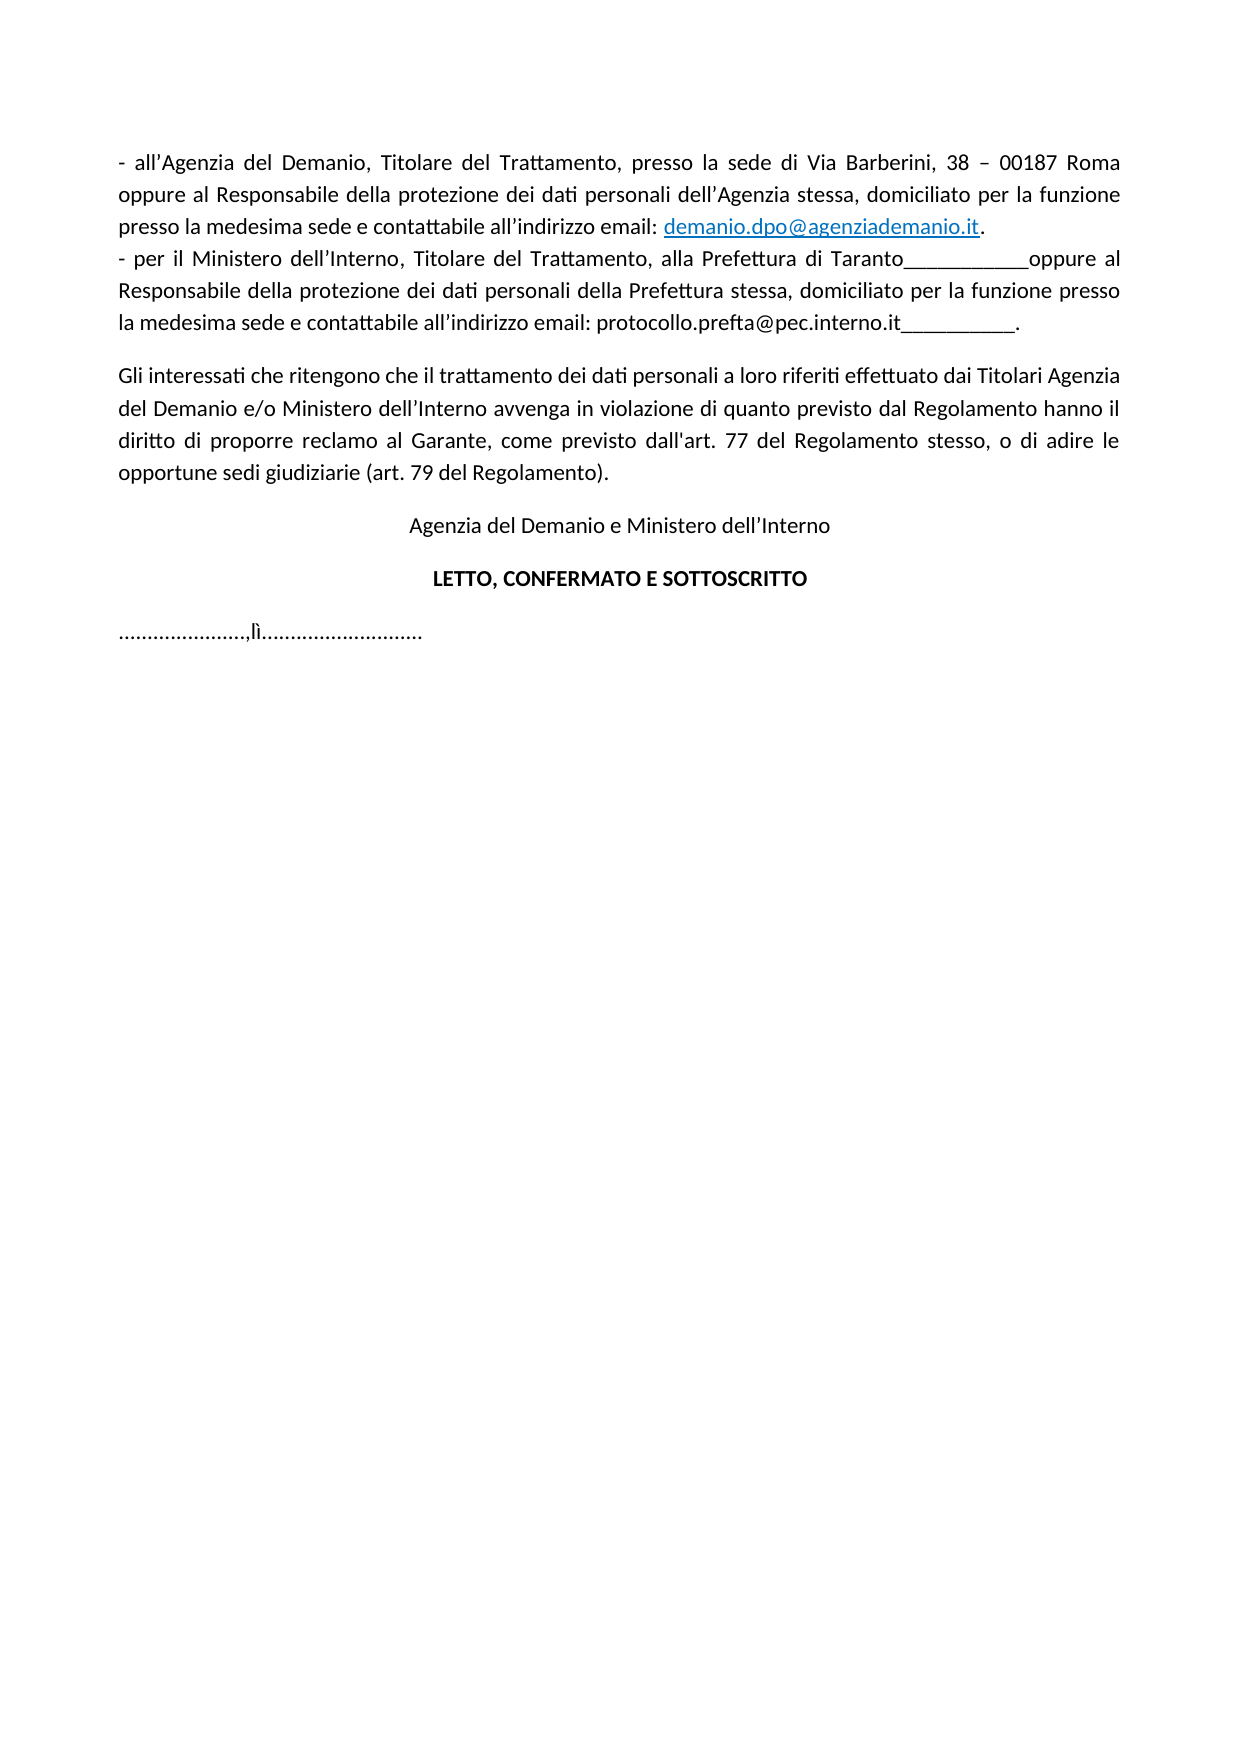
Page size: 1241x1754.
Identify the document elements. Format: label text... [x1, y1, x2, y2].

text ......................,lì............................ [118, 617, 1122, 645]
text Gli interessati che ritengono che il trattamento dei dati personali a loro riferiti effettuato dai Titolari Agenzia del Demanio e/o Ministero dell’Interno avvenga in violazione di quanto previsto dal Regolamento hanno il diritto di proporre reclamo al Garante, come previsto dall'art. 77 del Regolamento stesso, o di adire le opportune sedi giudiziarie (art. 79 del Regolamento). [118, 362, 1122, 486]
text Agenzia del Demanio e Ministero dell’Interno [118, 511, 1122, 539]
text LETTO, CONFERMATO E SOTTOSCRITTO [118, 564, 1122, 592]
text - all’Agenzia del Demanio, Titolare del Trattamento, presso la sede di Via Barberini, 38 – 00187 Roma oppure al Responsabile della protezione dei dati personali dell’Agenzia stessa, domiciliato per la funzione presso la medesima sede e contattabile all’indirizzo email: demanio.dpo@agenziademanio.it. [118, 148, 1122, 240]
text - per il Ministero dell’Interno, Titolare del Trattamento, alla Prefettura di Taranto___________oppure al Responsabile della protezione dei dati personali della Prefettura stessa, domiciliato per la funzione presso la medesima sede e contattabile all’indirizzo email: protocollo.prefta@pec.interno.it__________. [118, 244, 1122, 337]
